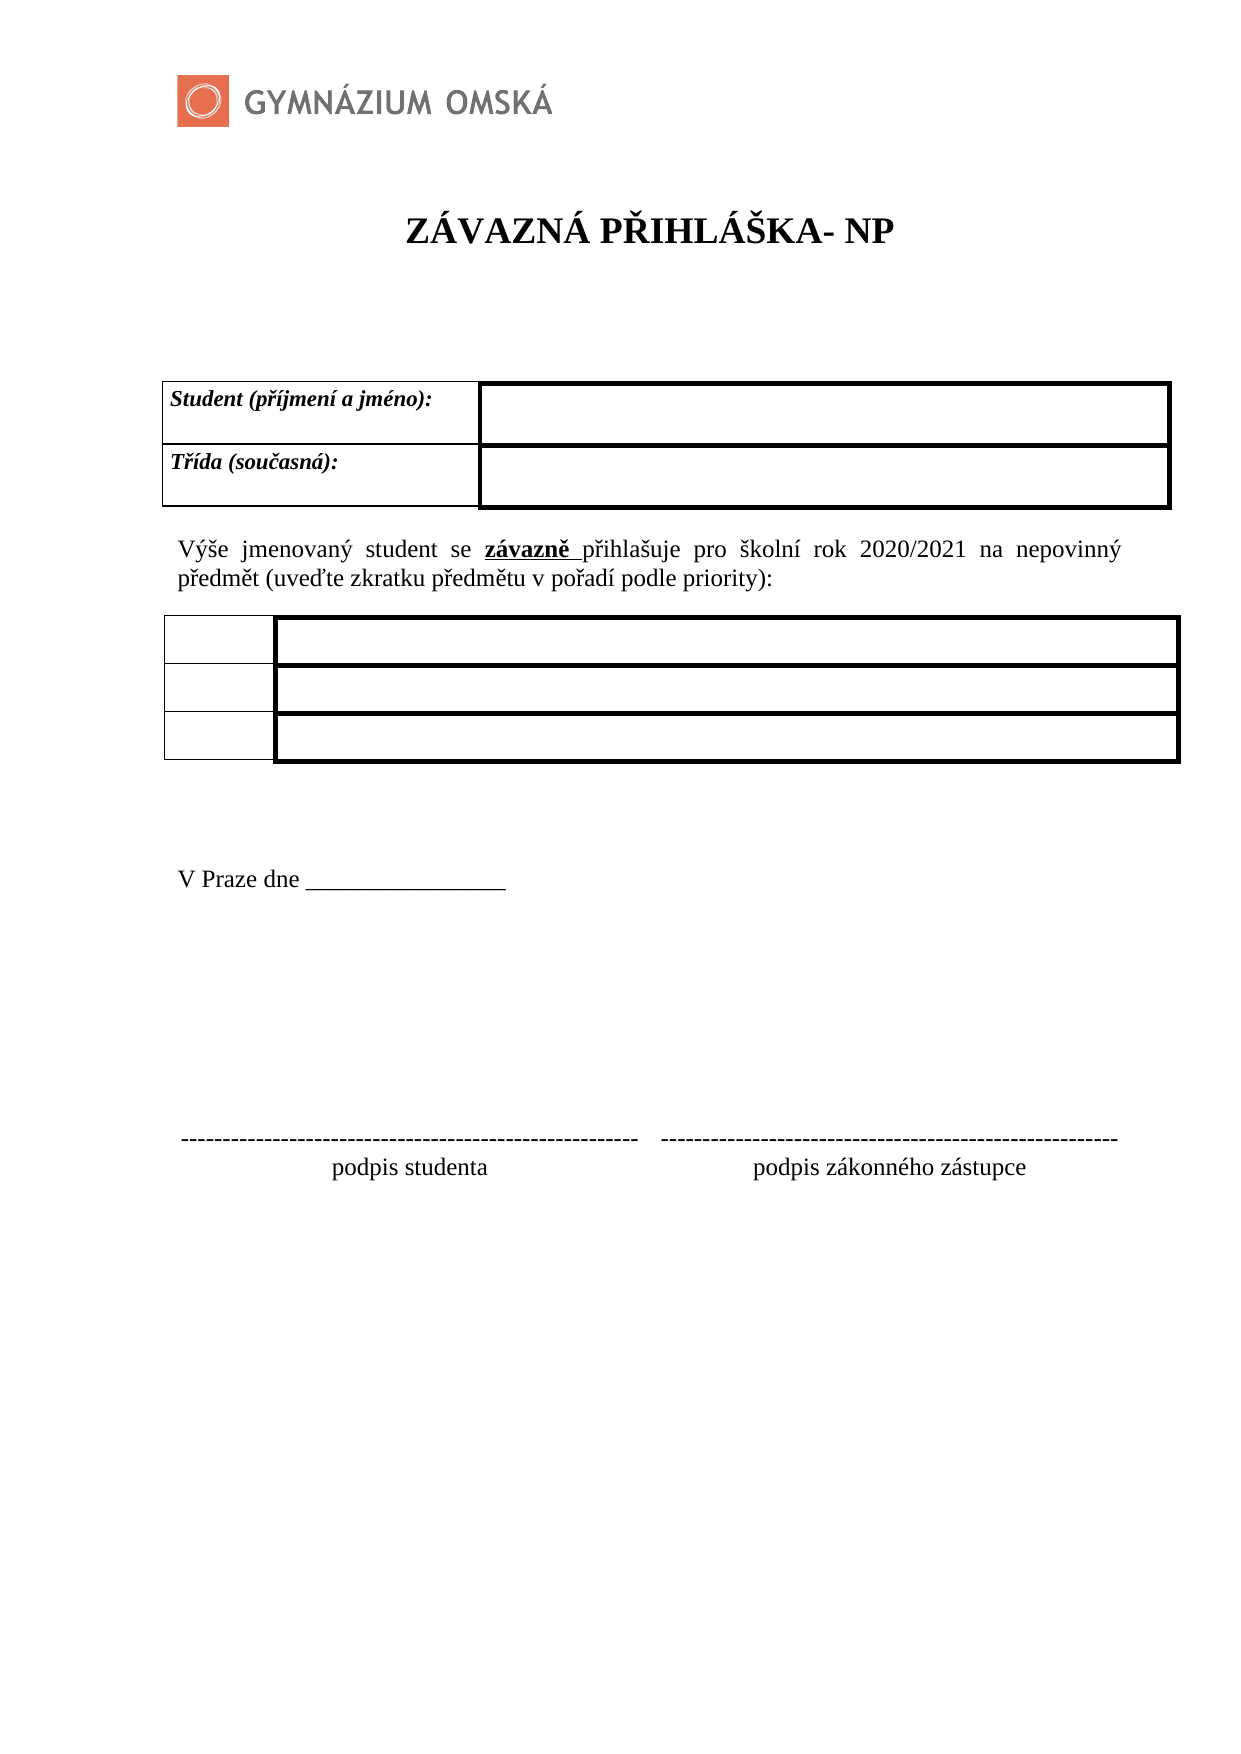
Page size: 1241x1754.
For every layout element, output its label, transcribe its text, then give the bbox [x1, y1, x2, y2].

table_header [165, 616, 273, 663]
table_cell [165, 712, 273, 759]
text V Praze dne ________________ [177, 864, 1122, 893]
table_cell Třída (současná): [163, 445, 478, 505]
text Výše jmenovaný student se závazně přihlašuje pro školní rok 2020/2021 na nepovinný předmět (uveďte zkratku předmětu v pořadí podle priority): [177, 534, 1122, 591]
table_header ------------------------------------------------------- [170, 1123, 650, 1152]
table_cell podpis studenta [170, 1152, 650, 1181]
table_header Student (příjmení a jméno): [163, 382, 478, 443]
text Závazná přihláška- NP [177, 208, 1122, 251]
picture [177, 75, 552, 127]
table_header [482, 386, 1167, 443]
table_cell [278, 668, 1176, 711]
table_cell [165, 664, 273, 711]
table_cell [278, 716, 1176, 759]
table_header ------------------------------------------------------- [650, 1123, 1129, 1152]
table_cell podpis zákonného zástupce [650, 1152, 1129, 1181]
table_header [278, 620, 1176, 663]
table_cell [482, 448, 1167, 505]
